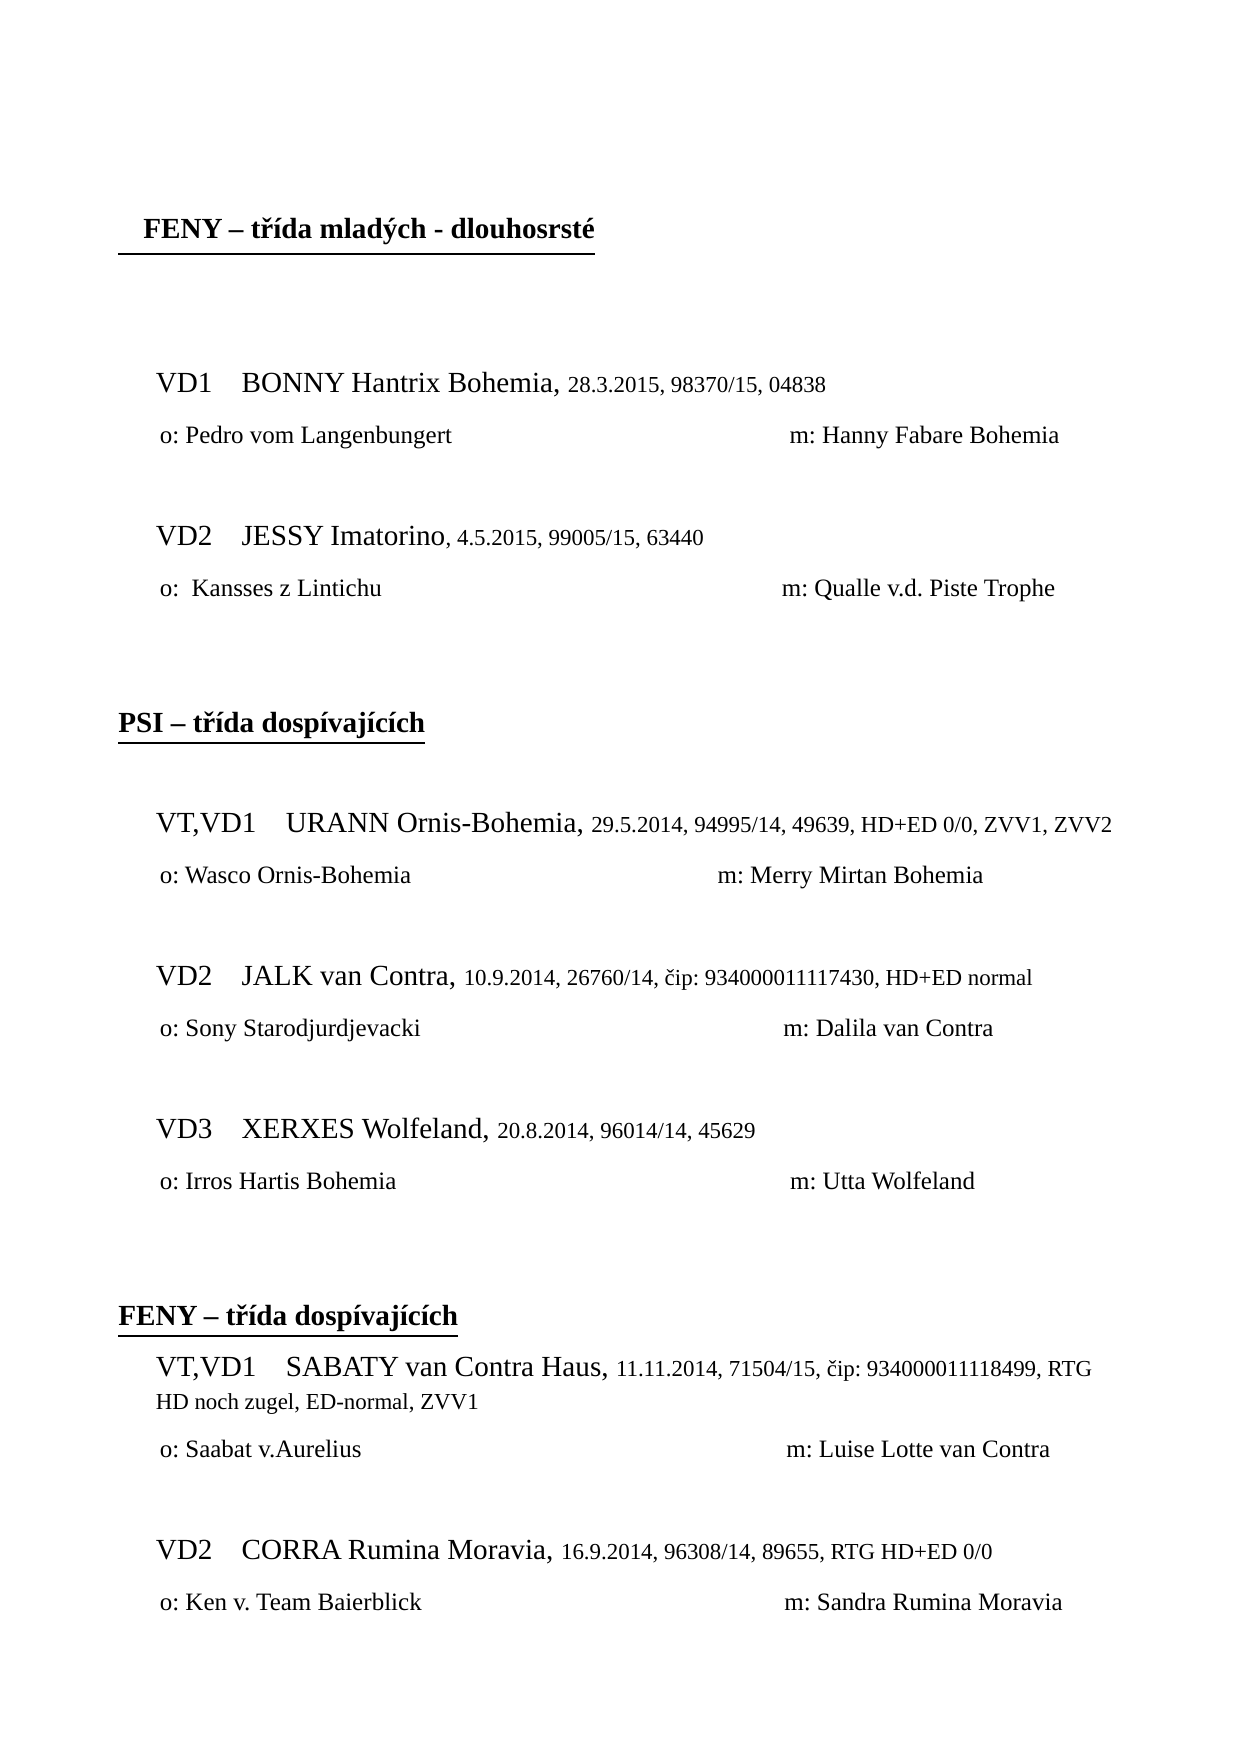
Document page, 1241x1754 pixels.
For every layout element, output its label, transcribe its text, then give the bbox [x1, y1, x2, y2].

text VD2 JESSY Imatorino, 4.5.2015, 99005/15, 63440 [156, 518, 1122, 552]
text VD3 XERXES Wolfeland, 20.8.2014, 96014/14, 45629 [156, 1111, 1122, 1145]
text VD1 BONNY Hantrix Bohemia, 28.3.2015, 98370/15, 04838 [156, 365, 1122, 399]
text o: Pedro vom Langenbungert m: Hanny Fabare Bohemia [159, 420, 1122, 449]
text o: Ken v. Team Baierblick m: Sandra Rumina Moravia [159, 1587, 1122, 1616]
text VD2 JALK van Contra, 10.9.2014, 26760/14, čip: 934000011117430, HD+ED normal [156, 958, 1122, 992]
subtitle FENY – třída mladých - dlouhosrsté [118, 192, 1122, 255]
text VT,VD1 URANN Ornis-Bohemia, 29.5.2014, 94995/14, 49639, HD+ED 0/0, ZVV1, ZVV2 [156, 805, 1122, 839]
text o: Kansses z Lintichu m: Qualle v.d. Piste Trophe [159, 573, 1122, 602]
text o: Wasco Ornis-Bohemia m: Merry Mirtan Bohemia [159, 860, 1122, 889]
text o: Irros Hartis Bohemia m: Utta Wolfeland [159, 1166, 1122, 1195]
subtitle PSI – třída dospívajících [118, 705, 1122, 744]
text VD2 CORRA Rumina Moravia, 16.9.2014, 96308/14, 89655, RTG HD+ED 0/0 [156, 1532, 1122, 1566]
subtitle FENY – třída dospívajících [118, 1298, 1122, 1337]
text o: Saabat v.Aurelius m: Luise Lotte van Contra [159, 1434, 1122, 1463]
text VT,VD1 SABATY van Contra Haus, 11.11.2014, 71504/15, čip: 934000011118499, RTG HD noch zugel, ED-normal, ZVV1 [156, 1349, 1122, 1414]
text o: Sony Starodjurdjevacki m: Dalila van Contra [159, 1013, 1122, 1042]
table_header [118, 1215, 127, 1273]
table_header [118, 622, 127, 680]
